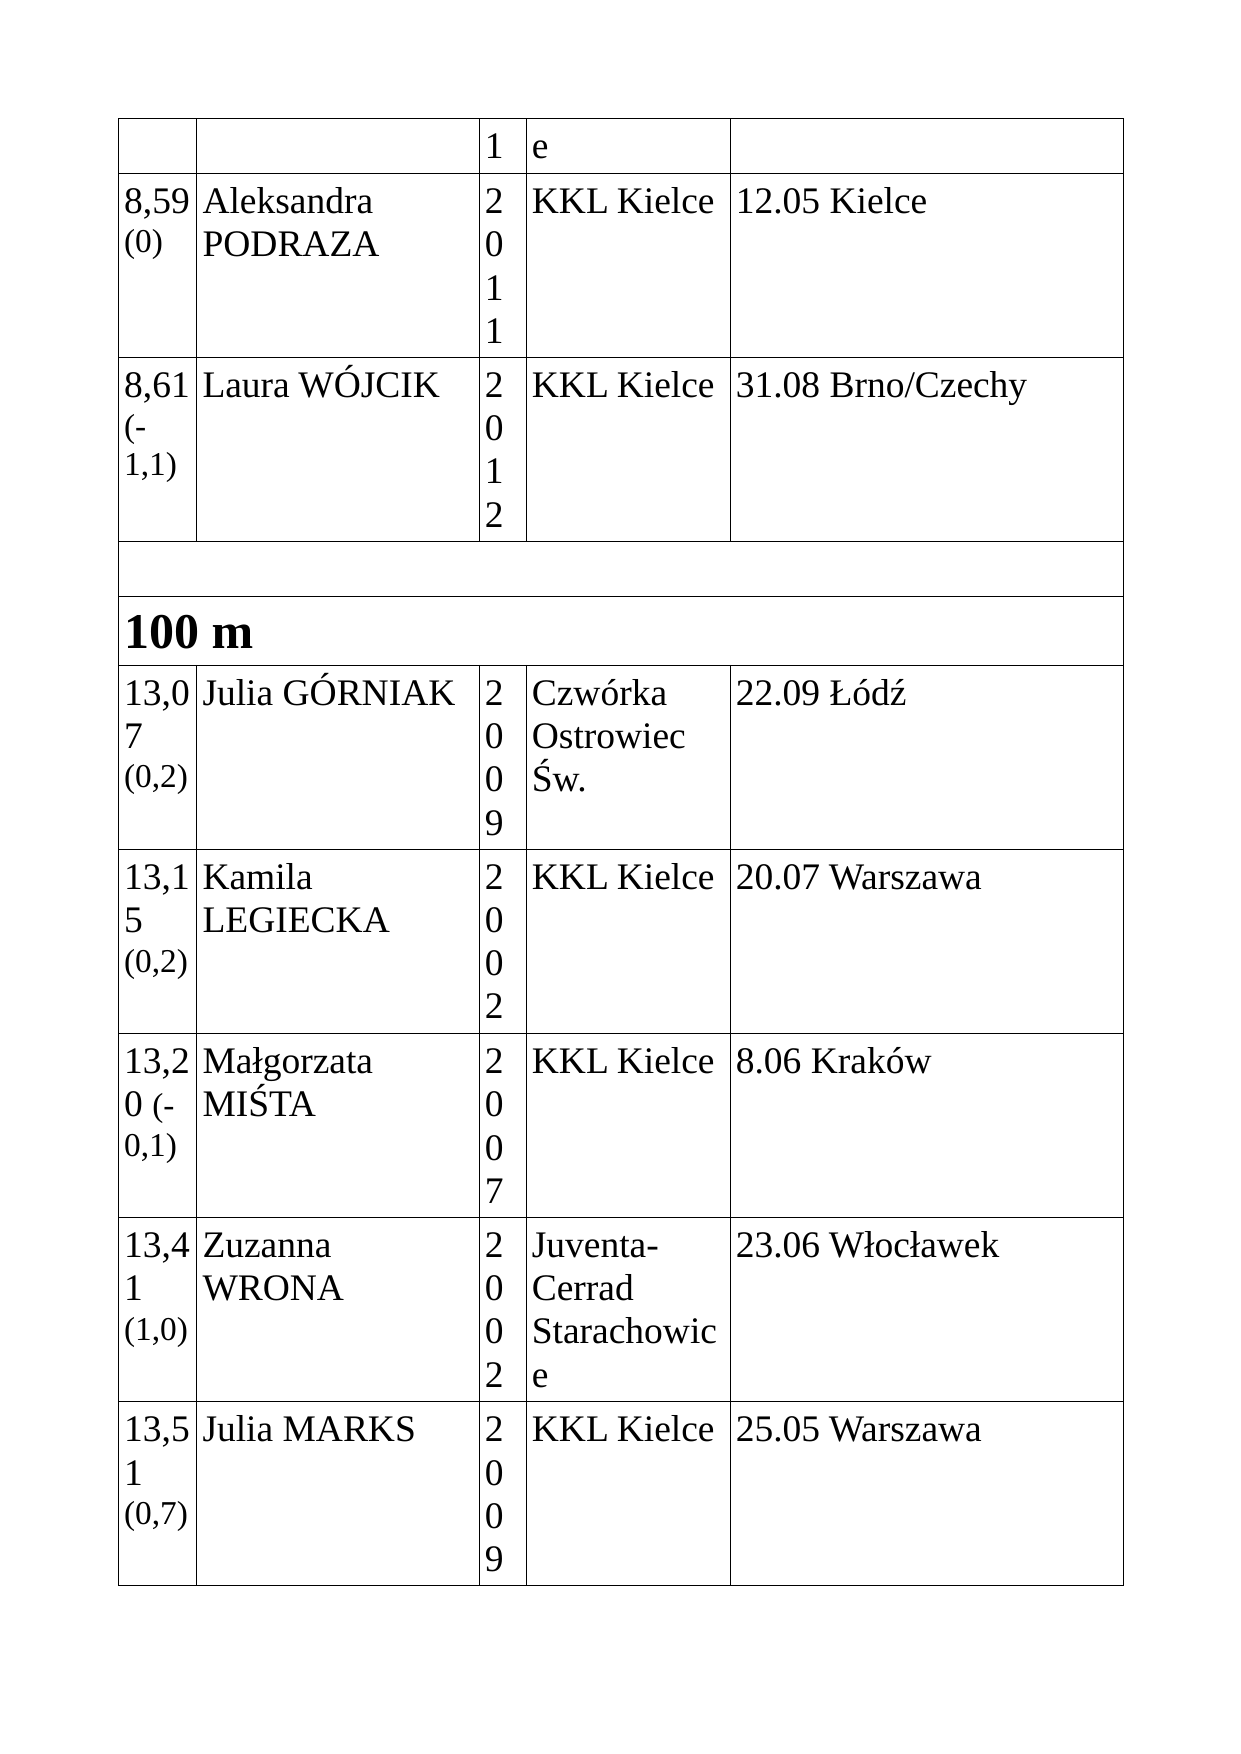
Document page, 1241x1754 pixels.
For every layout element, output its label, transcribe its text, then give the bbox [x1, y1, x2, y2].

table_cell 22.09 Łódź [731, 666, 1123, 849]
table_cell Kamila LEGIECKA [197, 850, 479, 1033]
table_cell Zuzanna WRONA [197, 1218, 479, 1401]
table_cell 13,51 (0,7) [119, 1402, 196, 1585]
table_cell KKL Kielce [527, 174, 730, 357]
table_cell 2007 [480, 1034, 526, 1217]
table_cell KKL Kielce [527, 1034, 730, 1217]
table_cell 2002 [480, 850, 526, 1033]
table_cell [119, 542, 1123, 596]
table_cell 13,07 (0,2) [119, 666, 196, 849]
table_cell 100 m [119, 597, 1123, 665]
table_cell 2012 [480, 358, 526, 541]
table_cell Julia GÓRNIAK [197, 666, 479, 849]
table_cell Julia MARKS [197, 1402, 479, 1585]
table_cell e [527, 119, 730, 173]
table_cell [731, 119, 1123, 173]
table_cell 13,20 (-0,1) [119, 1034, 196, 1217]
table_cell 13,41 (1,0) [119, 1218, 196, 1401]
table_cell Aleksandra PODRAZA [197, 174, 479, 357]
table_cell 8.06 Kraków [731, 1034, 1123, 1217]
table_cell Laura WÓJCIK [197, 358, 479, 541]
table_cell KKL Kielce [527, 1402, 730, 1585]
table_cell [119, 119, 196, 173]
table_cell 31.08 Brno/Czechy [731, 358, 1123, 541]
table_cell Czwórka Ostrowiec Św. [527, 666, 730, 849]
table_cell KKL Kielce [527, 850, 730, 1033]
table_cell Juventa-Cerrad Starachowice [527, 1218, 730, 1401]
table_cell 2011 [480, 174, 526, 357]
table_cell 8,61 (-1,1) [119, 358, 196, 541]
table_cell 2009 [480, 666, 526, 849]
table_cell 2002 [480, 1218, 526, 1401]
table_cell 12.05 Kielce [731, 174, 1123, 357]
table_cell 25.05 Warszawa [731, 1402, 1123, 1585]
table_cell 13,15 (0,2) [119, 850, 196, 1033]
table_cell [197, 119, 479, 173]
table_cell 20.07 Warszawa [731, 850, 1123, 1033]
table_cell 2009 [480, 1402, 526, 1585]
table_cell 1 [480, 119, 526, 173]
table_cell 8,59 (0) [119, 174, 196, 357]
table_cell Małgorzata MIŚTA [197, 1034, 479, 1217]
table_cell KKL Kielce [527, 358, 730, 541]
table_cell 23.06 Włocławek [731, 1218, 1123, 1401]
